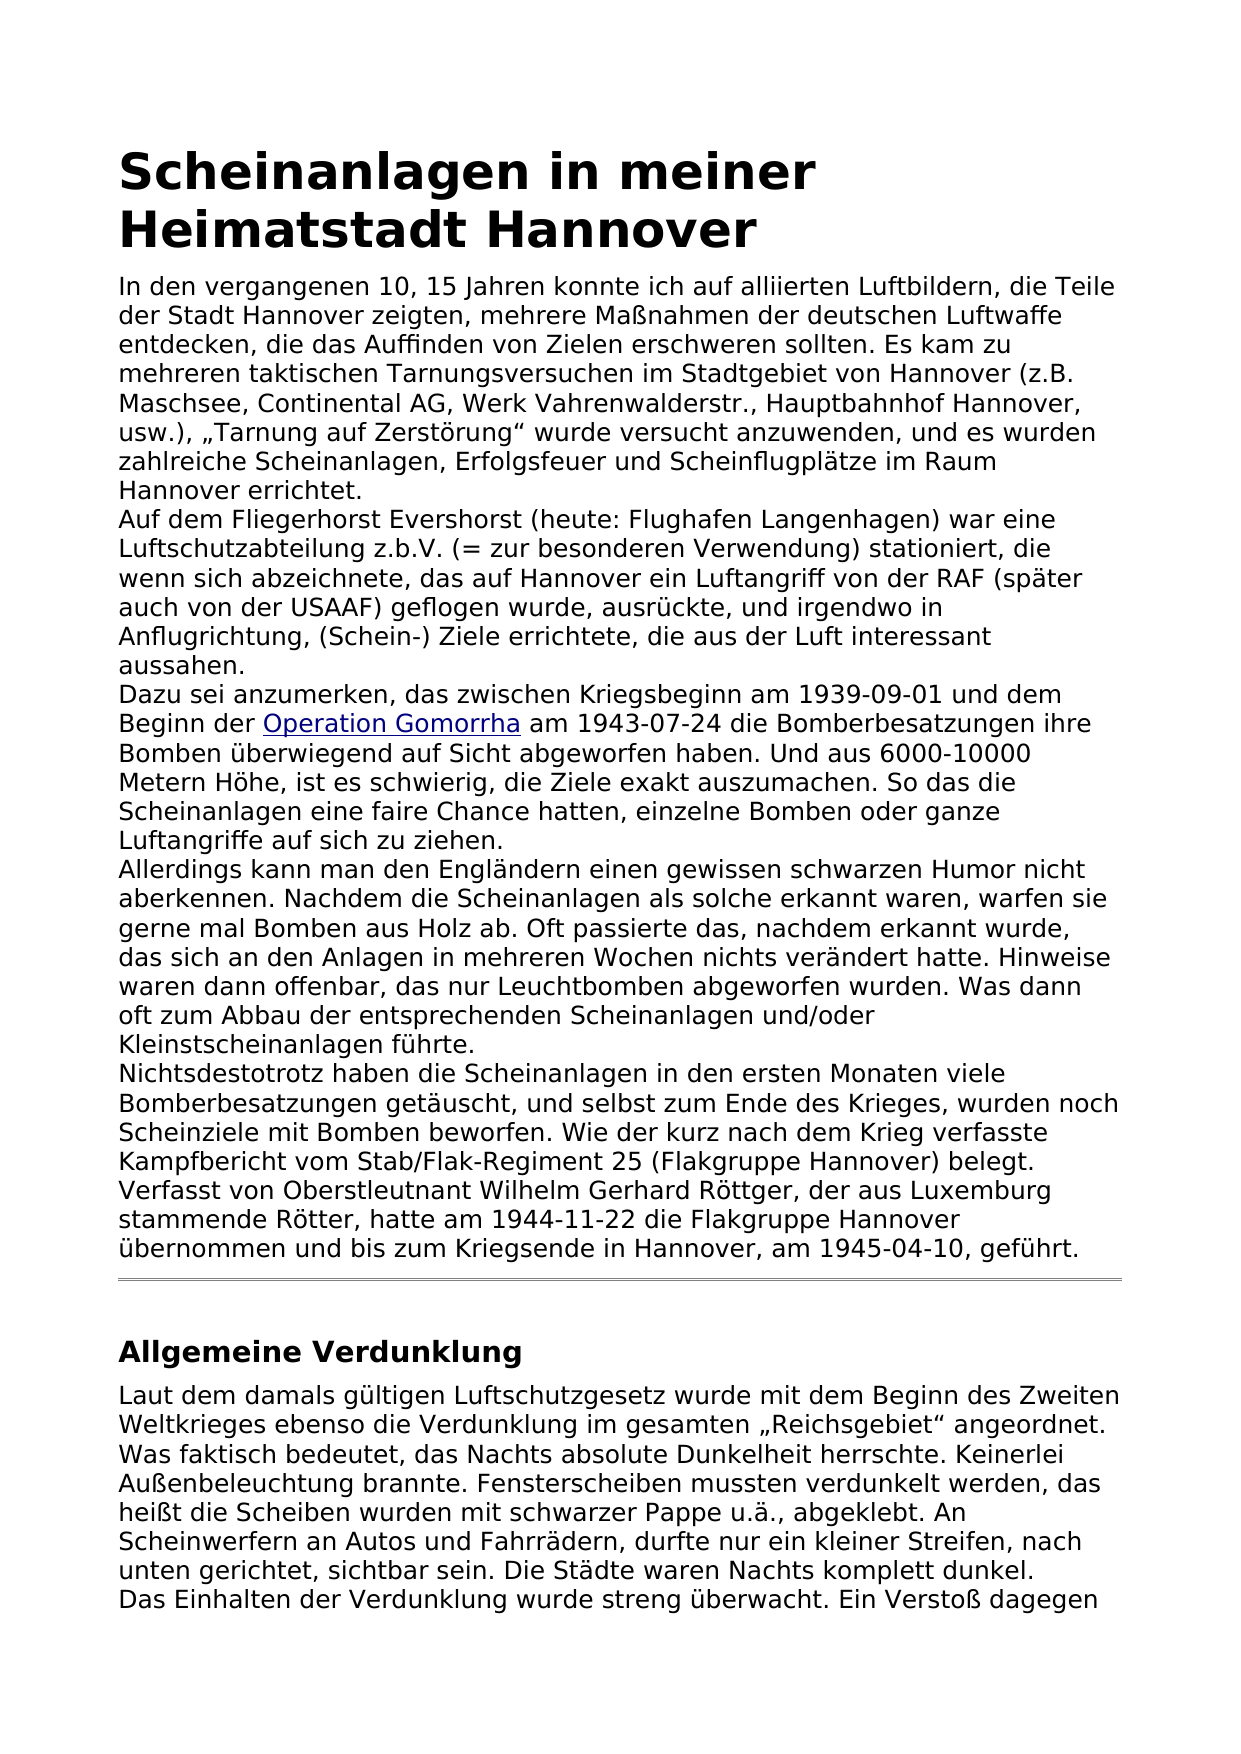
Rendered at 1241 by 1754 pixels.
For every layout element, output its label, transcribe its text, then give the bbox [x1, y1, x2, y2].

text Auf dem Fliegerhorst Evershorst (heute: Flughafen Langenhagen) war eine Luftschutzabteilung z.b.V. (= zur besonderen Verwendung) stationiert, die wenn sich abzeichnete, das auf Hannover ein Luftangriff von der RAF (später auch von der USAAF) geflogen wurde, ausrückte, und irgendwo in Anflugrichtung, (Schein-) Ziele errichtete, die aus der Luft interessant aussahen. [118, 505, 1122, 680]
text In den vergangenen 10, 15 Jahren konnte ich auf alliierten Luftbildern, die Teile der Stadt Hannover zeigten, mehrere Maßnahmen der deutschen Luftwaffe entdecken, die das Auffinden von Zielen erschweren sollten. Es kam zu mehreren taktischen Tarnungsversuchen im Stadtgebiet von Hannover (z.B. Maschsee, Continental AG, Werk Vahrenwalderstr., Hauptbahnhof Hannover, usw.), „Tarnung auf Zerstörung“ wurde versucht anzuwenden, und es wurden zahlreiche Scheinanlagen, Erfolgsfeuer und Scheinflugplätze im Raum Hannover errichtet. [118, 272, 1122, 505]
text Nichtsdestotrotz haben die Scheinanlagen in den ersten Monaten viele Bomberbesatzungen getäuscht, und selbst zum Ende des Krieges, wurden noch Scheinziele mit Bomben beworfen. Wie der kurz nach dem Krieg verfasste Kampfbericht vom Stab/Flak-Regiment 25 (Flakgruppe Hannover) belegt. Verfasst von Oberstleutnant Wilhelm Gerhard Röttger, der aus Luxemburg stammende Rötter, hatte am 1944-11-22 die Flakgruppe Hannover übernommen und bis zum Kriegsende in Hannover, am 1945-04-10, geführt. [118, 1059, 1122, 1264]
text Allerdings kann man den Engländern einen gewissen schwarzen Humor nicht aberkennen. Nachdem die Scheinanlagen als solche erkannt waren, warfen sie gerne mal Bomben aus Holz ab. Oft passierte das, nachdem erkannt wurde, das sich an den Anlagen in mehreren Wochen nichts verändert hatte. Hinweise waren dann offenbar, das nur Leuchtbomben abgeworfen wurden. Was dann oft zum Abbau der entsprechenden Scheinanlagen und/oder Kleinstscheinanlagen führte. [118, 855, 1122, 1059]
subtitle Allgemeine Verdunklung [118, 1335, 1122, 1369]
text Dazu sei anzumerken, das zwischen Kriegsbeginn am 1939-09-01 und dem Beginn der Operation Gomorrha am 1943-07-24 die Bomberbesatzungen ihre Bomben überwiegend auf Sicht abgeworfen haben. Und aus 6000-10000 Metern Höhe, ist es schwierig, die Ziele exakt auszumachen. So das die Scheinanlagen eine faire Chance hatten, einzelne Bomben oder ganze Luftangriffe auf sich zu ziehen. [118, 680, 1122, 855]
text Laut dem damals gültigen Luftschutzgesetz wurde mit dem Beginn des Zweiten Weltkrieges ebenso die Verdunklung im gesamten „Reichsgebiet“ angeordnet. Was faktisch bedeutet, das Nachts absolute Dunkelheit herrschte. Keinerlei Außenbeleuchtung brannte. Fensterscheiben mussten verdunkelt werden, das heißt die Scheiben wurden mit schwarzer Pappe u.ä., abgeklebt. An Scheinwerfern an Autos und Fahrrädern, durfte nur ein kleiner Streifen, nach unten gerichtet, sichtbar sein. Die Städte waren Nachts komplett dunkel. [118, 1382, 1122, 1586]
subtitle Scheinanlagen in meiner Heimatstadt Hannover [118, 143, 1122, 259]
text Das Einhalten der Verdunklung wurde streng überwacht. Ein Verstoß dagegen [118, 1586, 1122, 1615]
